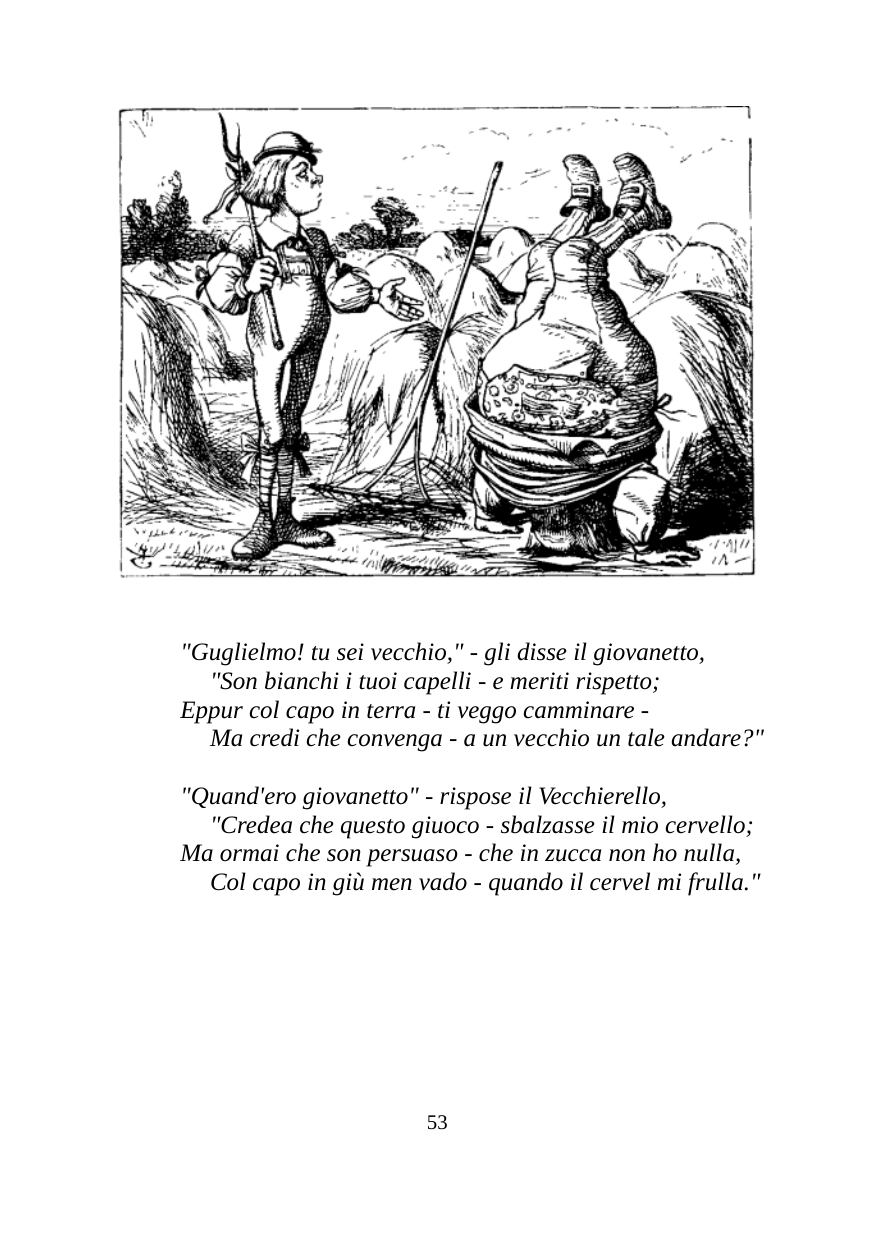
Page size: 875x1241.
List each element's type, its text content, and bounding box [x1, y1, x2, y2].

text "Guglielmo! tu sei vecchio," - gli disse il giovanetto, [106, 637, 768, 666]
text "Son bianchi i tuoi capelli - e meriti rispetto; [136, 666, 768, 695]
text "Credea che questo giuoco - sbalzasse il mio cervello; [136, 810, 768, 838]
text Col capo in giù men vado - quando il cervel mi frulla." [136, 867, 768, 896]
text Ma ormai che son persuaso - che in zucca non ho nulla, [106, 838, 768, 867]
text Ma credi che convenga - a un vecchio un tale andare?" [136, 723, 768, 752]
picture [117, 106, 757, 579]
text "Quand'ero giovanetto" - rispose il Vecchierello, [106, 781, 768, 810]
text Eppur col capo in terra - ti veggo camminare - [106, 695, 768, 723]
